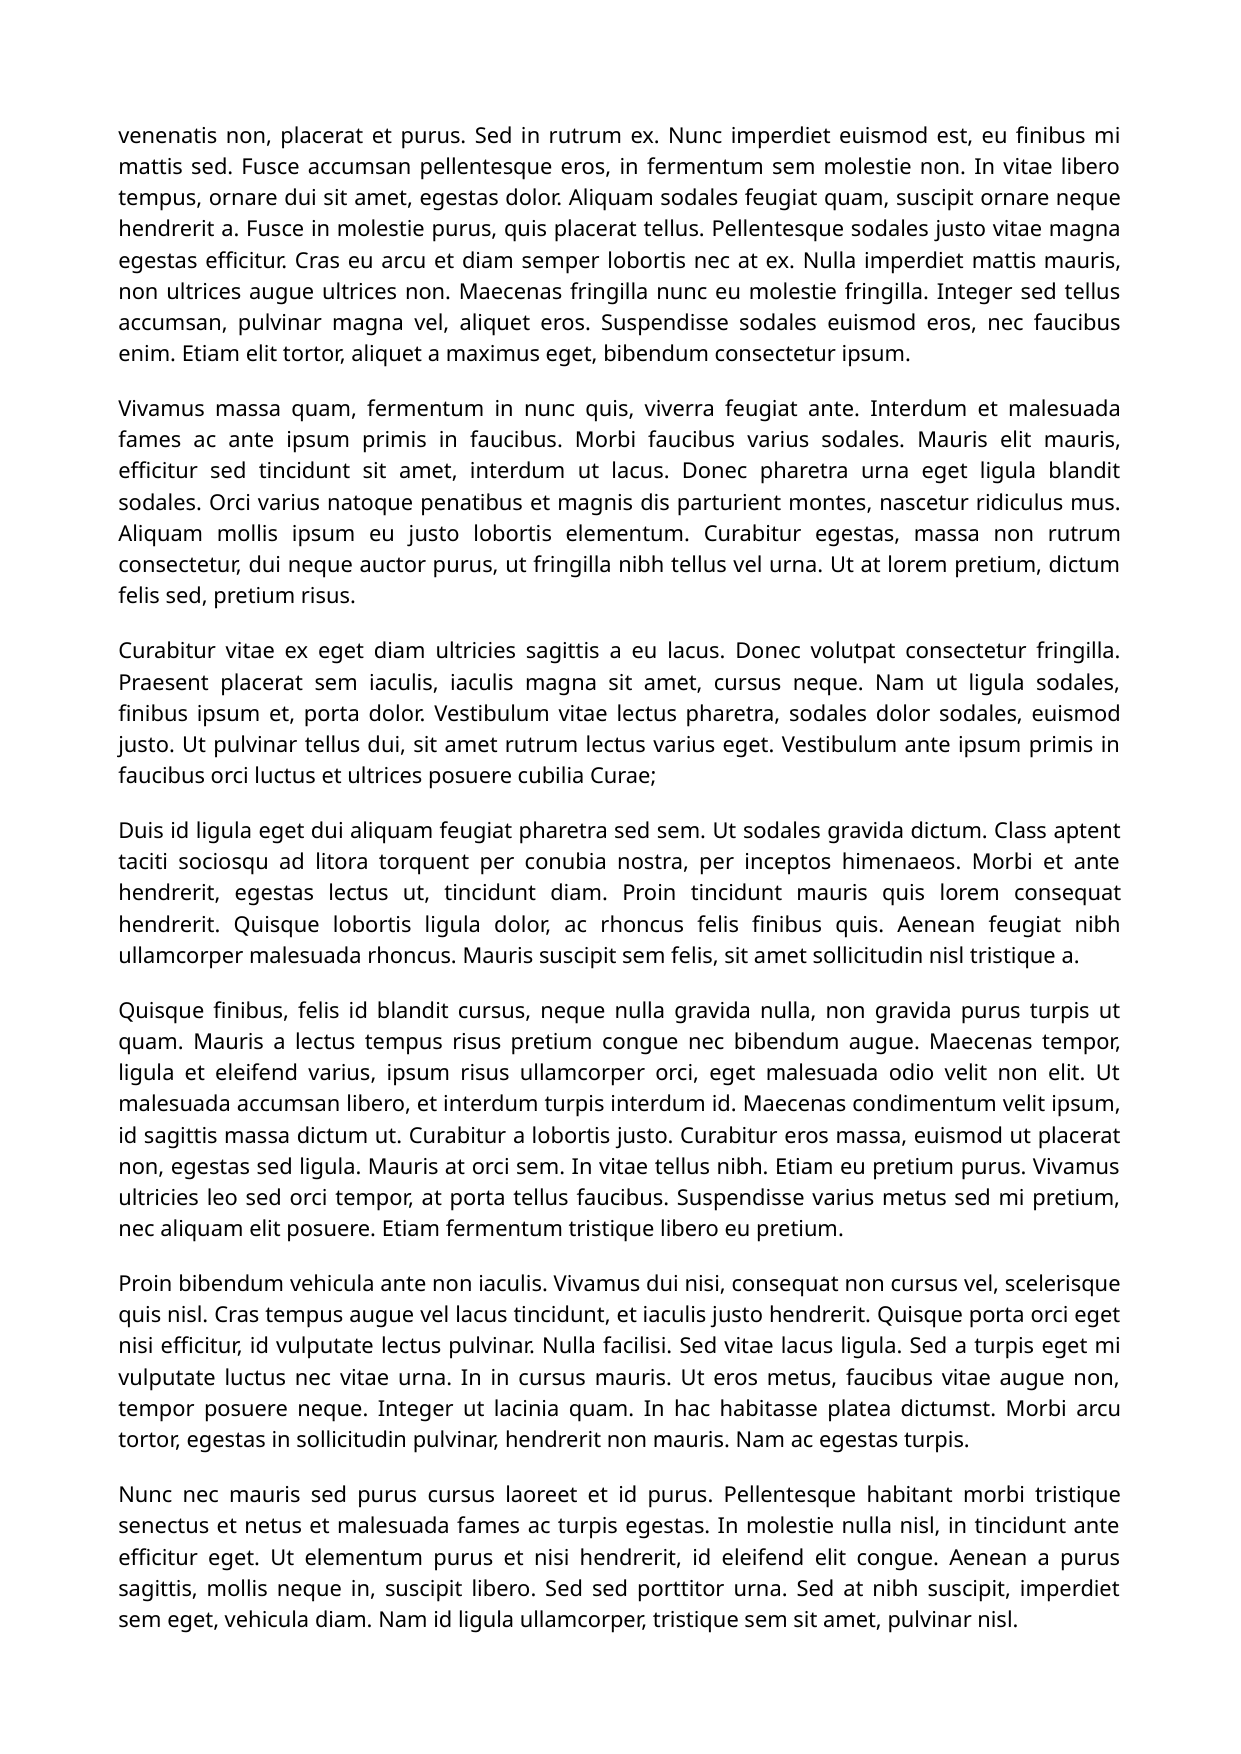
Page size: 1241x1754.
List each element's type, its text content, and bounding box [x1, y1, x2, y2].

text Vivamus massa quam, fermentum in nunc quis, viverra feugiat ante. Interdum et malesuada fames ac ante ipsum primis in faucibus. Morbi faucibus varius sodales. Mauris elit mauris, efficitur sed tincidunt sit amet, interdum ut lacus. Donec pharetra urna eget ligula blandit sodales. Orci varius natoque penatibus et magnis dis parturient montes, nascetur ridiculus mus. Aliquam mollis ipsum eu justo lobortis elementum. Curabitur egestas, massa non rutrum consectetur, dui neque auctor purus, ut fringilla nibh tellus vel urna. Ut at lorem pretium, dictum felis sed, pretium risus. [118, 392, 1122, 610]
text Duis id ligula eget dui aliquam feugiat pharetra sed sem. Ut sodales gravida dictum. Class aptent taciti sociosqu ad litora torquent per conubia nostra, per inceptos himenaeos. Morbi et ante hendrerit, egestas lectus ut, tincidunt diam. Proin tincidunt mauris quis lorem consequat hendrerit. Quisque lobortis ligula dolor, ac rhoncus felis finibus quis. Aenean feugiat nibh ullamcorper malesuada rhoncus. Mauris suscipit sem felis, sit amet sollicitudin nisl tristique a. [118, 813, 1122, 970]
text Quisque finibus, felis id blandit cursus, neque nulla gravida nulla, non gravida purus turpis ut quam. Mauris a lectus tempus risus pretium congue nec bibendum augue. Maecenas tempor, ligula et eleifend varius, ipsum risus ullamcorper orci, eget malesuada odio velit non elit. Ut malesuada accumsan libero, et interdum turpis interdum id. Maecenas condimentum velit ipsum, id sagittis massa dictum ut. Curabitur a lobortis justo. Curabitur eros massa, euismod ut placerat non, egestas sed ligula. Mauris at orci sem. In vitae tellus nibh. Etiam eu pretium purus. Vivamus ultricies leo sed orci tempor, at porta tellus faucibus. Suspendisse varius metus sed mi pretium, nec aliquam elit posuere. Etiam fermentum tristique libero eu pretium. [118, 993, 1122, 1243]
text Nunc nec mauris sed purus cursus laoreet et id purus. Pellentesque habitant morbi tristique senectus et netus et malesuada fames ac turpis egestas. In molestie nulla nisl, in tincidunt ante efficitur eget. Ut elementum purus et nisi hendrerit, id eleifend elit congue. Aenean a purus sagittis, mollis neque in, suscipit libero. Sed sed porttitor urna. Sed at nibh suscipit, imperdiet sem eget, vehicula diam. Nam id ligula ullamcorper, tristique sem sit amet, pulvinar nisl. [118, 1477, 1122, 1634]
text Proin bibendum vehicula ante non iaculis. Vivamus dui nisi, consequat non cursus vel, scelerisque quis nisl. Cras tempus augue vel lacus tincidunt, et iaculis justo hendrerit. Quisque porta orci eget nisi efficitur, id vulputate lectus pulvinar. Nulla facilisi. Sed vitae lacus ligula. Sed a turpis eget mi vulputate luctus nec vitae urna. In in cursus mauris. Ut eros metus, faucibus vitae augue non, tempor posuere neque. Integer ut lacinia quam. In hac habitasse platea dictumst. Morbi arcu tortor, egestas in sollicitudin pulvinar, hendrerit non mauris. Nam ac egestas turpis. [118, 1267, 1122, 1454]
text venenatis non, placerat et purus. Sed in rutrum ex. Nunc imperdiet euismod est, eu finibus mi mattis sed. Fusce accumsan pellentesque eros, in fermentum sem molestie non. In vitae libero tempus, ornare dui sit amet, egestas dolor. Aliquam sodales feugiat quam, suscipit ornare neque hendrerit a. Fusce in molestie purus, quis placerat tellus. Pellentesque sodales justo vitae magna egestas efficitur. Cras eu arcu et diam semper lobortis nec at ex. Nulla imperdiet mattis mauris, non ultrices augue ultrices non. Maecenas fringilla nunc eu molestie fringilla. Integer sed tellus accumsan, pulvinar magna vel, aliquet eros. Suspendisse sodales euismod eros, nec faucibus enim. Etiam elit tortor, aliquet a maximus eget, bibendum consectetur ipsum. [118, 118, 1122, 368]
text Curabitur vitae ex eget diam ultricies sagittis a eu lacus. Donec volutpat consectetur fringilla. Praesent placerat sem iaculis, iaculis magna sit amet, cursus neque. Nam ut ligula sodales, finibus ipsum et, porta dolor. Vestibulum vitae lectus pharetra, sodales dolor sodales, euismod justo. Ut pulvinar tellus dui, sit amet rutrum lectus varius eget. Vestibulum ante ipsum primis in faucibus orci luctus et ultrices posuere cubilia Curae; [118, 634, 1122, 790]
